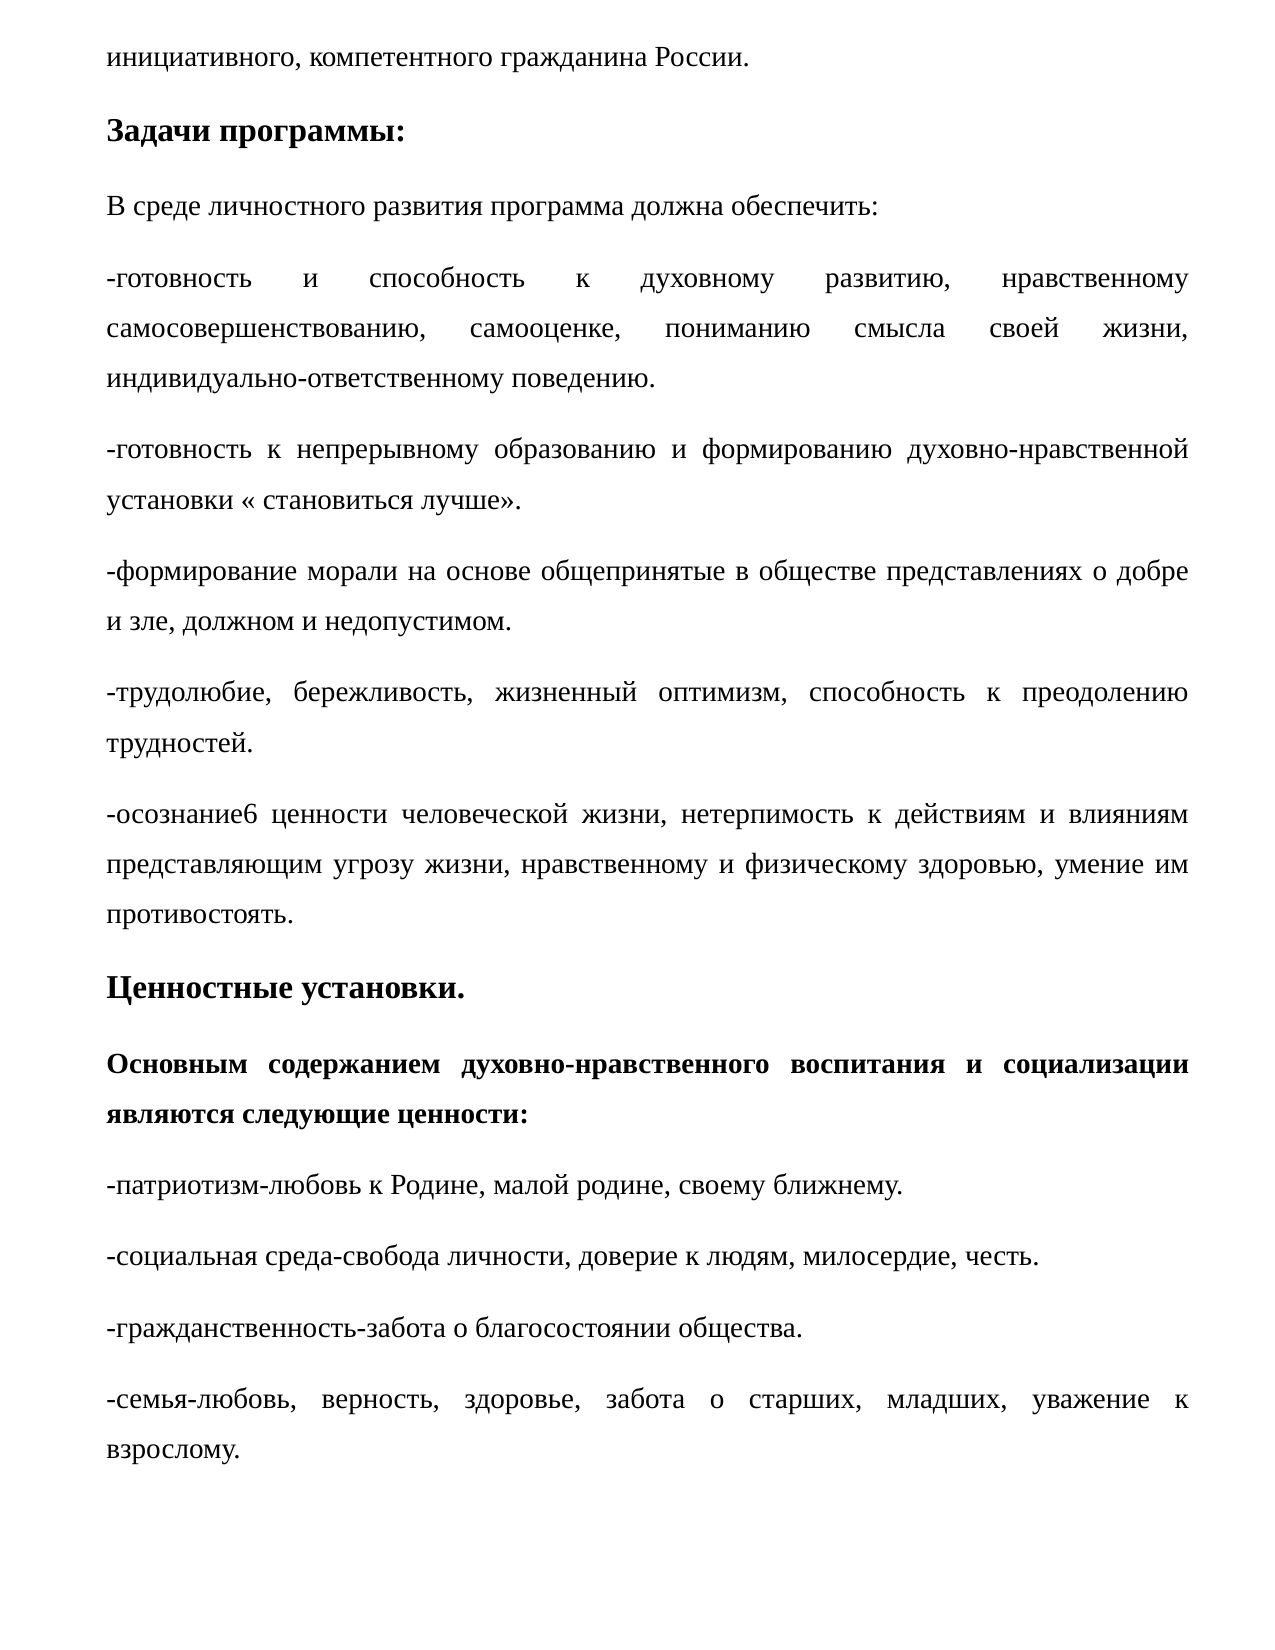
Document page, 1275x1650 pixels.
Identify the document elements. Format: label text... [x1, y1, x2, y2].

text -готовность к непрерывному образованию и формированию духовно-нравственной установки « становиться лучше». [106, 431, 1189, 515]
text -формирование морали на основе общепринятые в обществе представлениях о добре и зле, должном и недопустимом. [106, 553, 1189, 637]
text Основным содержанием духовно-нравственного воспитания и социализации являются следующие ценности: [106, 1046, 1189, 1130]
text -гражданственность-забота о благосостоянии общества. [106, 1310, 1189, 1343]
text Ценностные установки. [106, 968, 1189, 1006]
text -осознание6 ценности человеческой жизни, нетерпимость к действиям и влияниям представляющим угрозу жизни, нравственному и физическому здоровью, умение им противостоять. [106, 796, 1189, 930]
text -социальная среда-свобода личности, доверие к людям, милосердие, честь. [106, 1238, 1189, 1272]
text инициативного, компетентного гражданина России. [106, 39, 1189, 73]
text -готовность и способность к духовному развитию, нравственному самосовершенствованию, самооценке, пониманию смысла своей жизни, индивидуально-ответственному поведению. [106, 260, 1189, 394]
text Задачи программы: [106, 110, 1189, 148]
text В среде личностного развития программа должна обеспечить: [106, 188, 1189, 222]
text -трудолюбие, бережливость, жизненный оптимизм, способность к преодолению трудностей. [106, 674, 1189, 758]
text -патриотизм-любовь к Родине, малой родине, своему ближнему. [106, 1167, 1189, 1201]
text -семья-любовь, верность, здоровье, забота о старших, младших, уважение к взрослому. [106, 1381, 1189, 1465]
